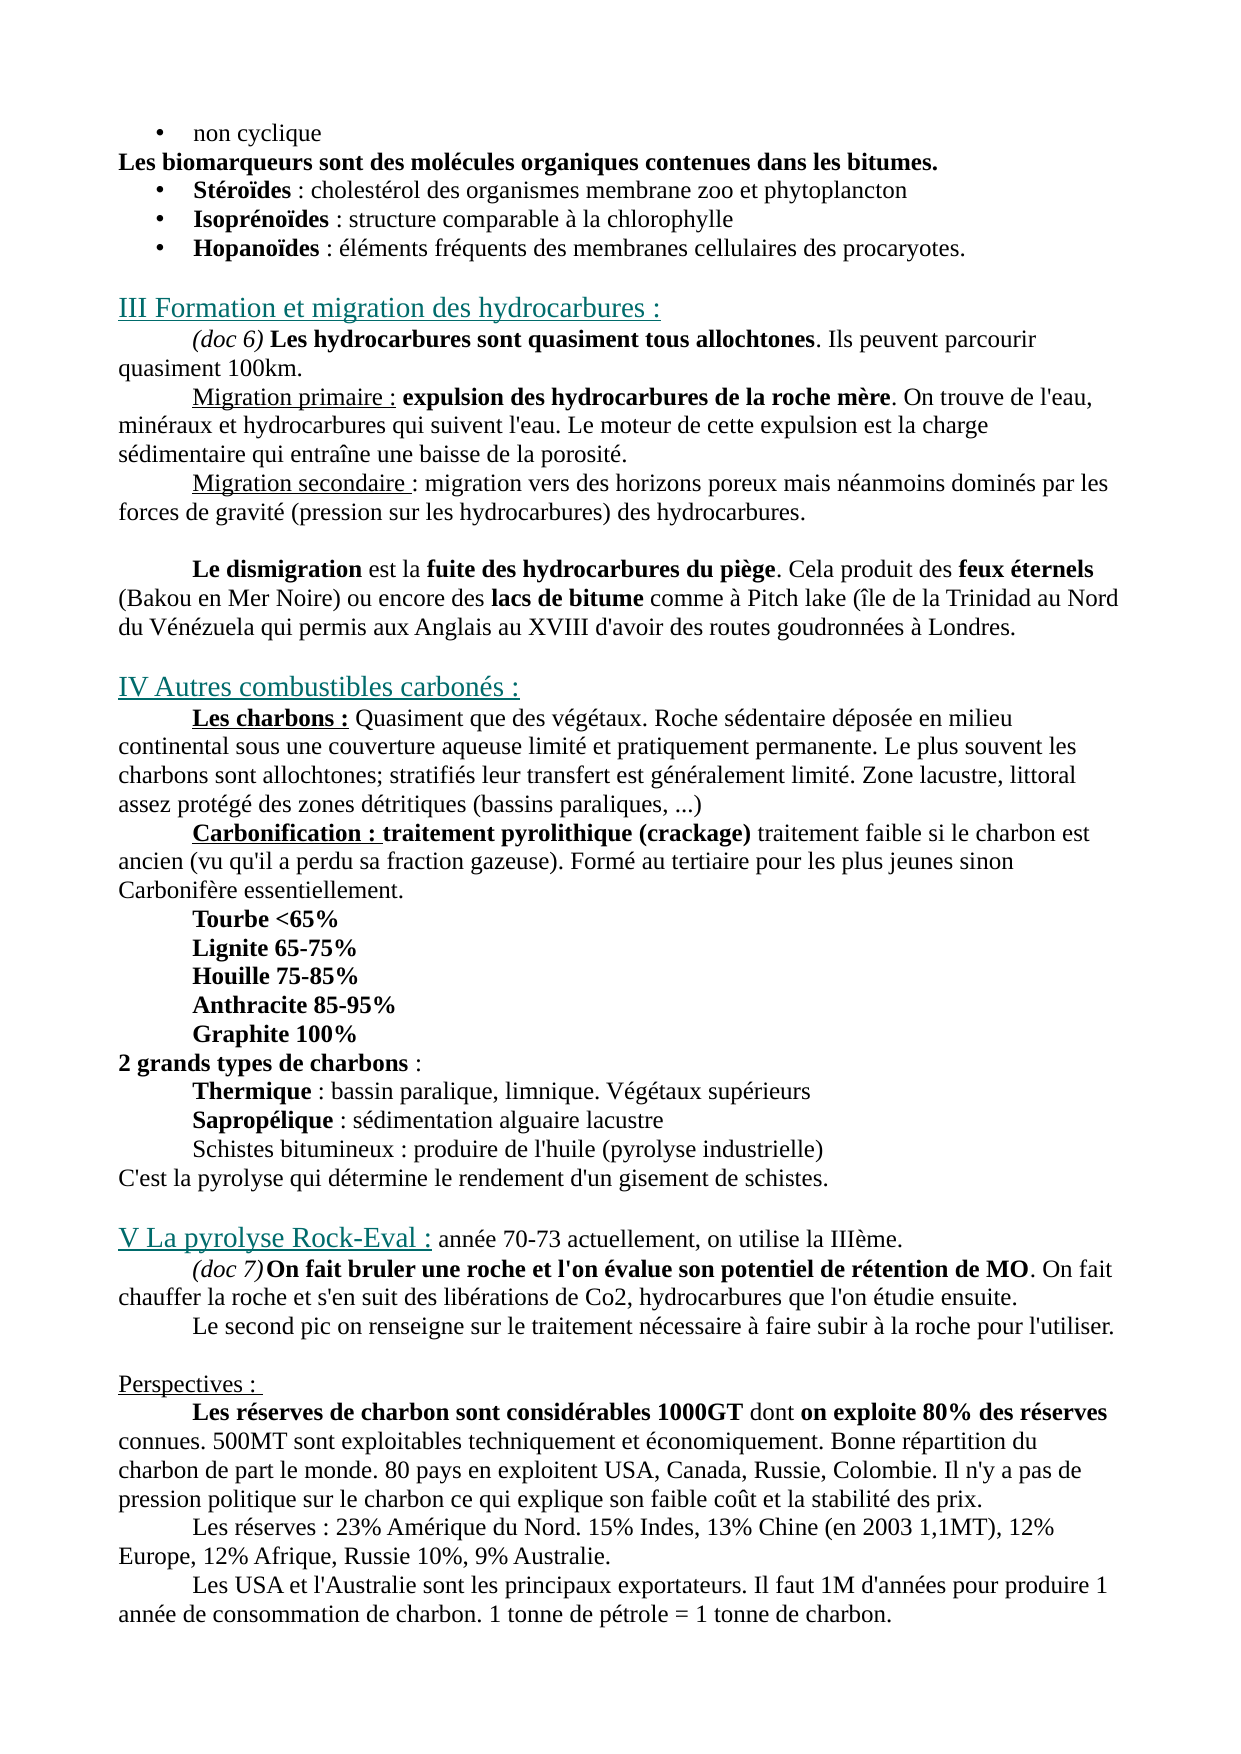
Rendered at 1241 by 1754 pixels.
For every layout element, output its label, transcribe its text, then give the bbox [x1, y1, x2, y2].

text Les USA et l'Australie sont les principaux exportateurs. Il faut 1M d'années pour produire 1 année de consommation de charbon. 1 tonne de pétrole = 1 tonne de charbon. [118, 1570, 1122, 1627]
text Le second pic on renseigne sur le traitement nécessaire à faire subir à la roche pour l'utiliser. [118, 1311, 1122, 1340]
text Tourbe <65% [118, 904, 1122, 933]
text Les charbons : Quasiment que des végétaux. Roche sédentaire déposée en milieu continental sous une couverture aqueuse limité et pratiquement permanente. Le plus souvent les charbons sont allochtones; stratifiés leur transfert est généralement limité. Zone lacustre, littoral assez protégé des zones détritiques (bassins paraliques, ...) [118, 703, 1122, 818]
text Carbonification : traitement pyrolithique (crackage) traitement faible si le charbon est ancien (vu qu'il a perdu sa fraction gazeuse). Formé au tertiaire pour les plus jeunes sinon Carbonifère essentiellement. [118, 818, 1122, 904]
text Les réserves : 23% Amérique du Nord. 15% Indes, 13% Chine (en 2003 1,1MT), 12% Europe, 12% Afrique, Russie 10%, 9% Australie. [118, 1512, 1122, 1570]
text (doc 7) On fait bruler une roche et l'on évalue son potentiel de rétention de MO. On fait chauffer la roche et s'en suit des libérations de Co2, hydrocarbures que l'on étudie ensuite. [118, 1254, 1122, 1311]
text Les réserves de charbon sont considérables 1000GT dont on exploite 80% des réserves connues. 500MT sont exploitables techniquement et économiquement. Bonne répartition du charbon de part le monde. 80 pays en exploitent USA, Canada, Russie, Colombie. Il n'y a pas de pression politique sur le charbon ce qui explique son faible coût et la stabilité des prix. [118, 1397, 1122, 1512]
text (doc 6) Les hydrocarbures sont quasiment tous allochtones. Ils peuvent parcourir quasiment 100km. [118, 324, 1122, 382]
text Migration primaire : expulsion des hydrocarbures de la roche mère. On trouve de l'eau, minéraux et hydrocarbures qui suivent l'eau. Le moteur de cette expulsion est la charge sédimentaire qui entraîne une baisse de la porosité. [118, 382, 1122, 468]
text Graphite 100% [118, 1019, 1122, 1048]
text 2 grands types de charbons : [118, 1048, 1122, 1076]
text IV Autres combustibles carbonés : [118, 669, 1122, 703]
text Houille 75-85% [118, 961, 1122, 990]
text Schistes bitumineux : produire de l'huile (pyrolyse industrielle) [118, 1134, 1122, 1163]
text Sapropélique : sédimentation alguaire lacustre [118, 1105, 1122, 1134]
text Perspectives : [118, 1369, 1122, 1397]
list Isoprénoïdes : structure comparable à la chlorophylle [156, 204, 1122, 233]
list Hopanoïdes : éléments fréquents des membranes cellulaires des procaryotes. [156, 233, 1122, 262]
text Anthracite 85-95% [118, 990, 1122, 1019]
text Les biomarqueurs sont des molécules organiques contenues dans les bitumes. [118, 147, 1122, 176]
list non cyclique [156, 118, 1122, 147]
text Le dismigration est la fuite des hydrocarbures du piège. Cela produit des feux éternels (Bakou en Mer Noire) ou encore des lacs de bitume comme à Pitch lake (île de la Trinidad au Nord du Vénézuela qui permis aux Anglais au XVIII d'avoir des routes goudronnées à Londres. [118, 554, 1122, 640]
text Migration secondaire : migration vers des horizons poreux mais néanmoins dominés par les forces de gravité (pression sur les hydrocarbures) des hydrocarbures. [118, 468, 1122, 525]
text C'est la pyrolyse qui détermine le rendement d'un gisement de schistes. [118, 1163, 1122, 1191]
list Stéroïdes : cholestérol des organismes membrane zoo et phytoplancton [156, 176, 1122, 204]
text Thermique : bassin paralique, limnique. Végétaux supérieurs [118, 1076, 1122, 1105]
text Lignite 65-75% [118, 933, 1122, 961]
text V La pyrolyse Rock-Eval : année 70-73 actuellement, on utilise la IIIème. [118, 1220, 1122, 1254]
text III Formation et migration des hydrocarbures : [118, 291, 1122, 324]
